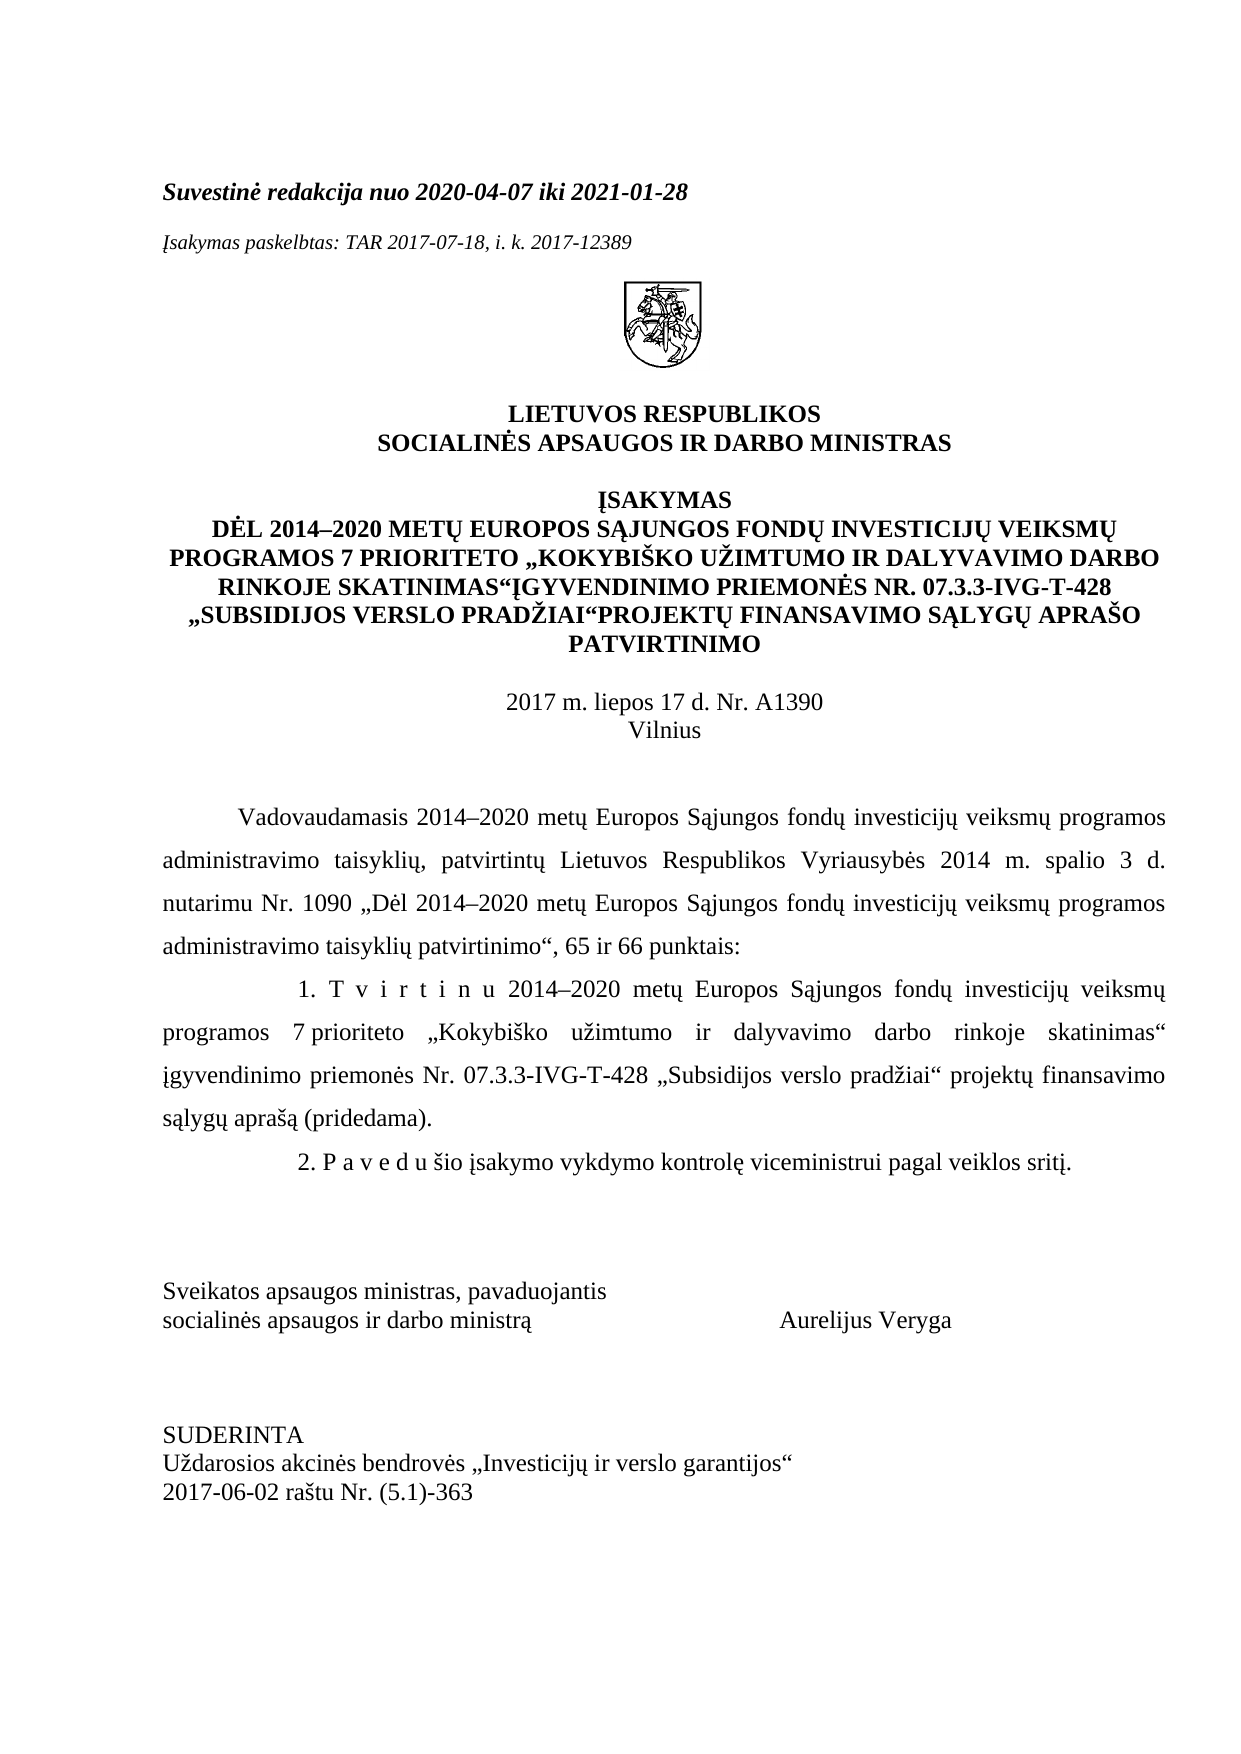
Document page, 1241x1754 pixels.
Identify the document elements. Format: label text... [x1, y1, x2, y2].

text Vilnius [162, 715, 1167, 744]
text Vadovaudamasis 2014–2020 metų Europos Sąjungos fondų investicijų veiksmų programos administravimo taisyklių, patvirtintų Lietuvos Respublikos Vyriausybės 2014 m. spalio 3 d. nutarimu Nr. 1090 „Dėl 2014–2020 metų Europos Sąjungos fondų investicijų veiksmų programos administravimo taisyklių patvirtinimo“, 65 ir 66 punktais: [162, 802, 1167, 960]
text DĖL 2014–2020 METŲ EUROPOS SĄJUNGOS FONDŲ INVESTICIJŲ VEIKSMŲ PROGRAMOS 7 PRIORITETO „KOKYBIŠKO UŽIMTUMO IR DALYVAVIMO DARBO RINKOJE SKATINIMAS“ĮGYVENDINIMO PRIEMONĖS NR. 07.3.3-IVG-T-428 „SUBSIDIJOS VERSLO PRADŽIAI“PROJEKTŲ FINANSAVIMO SĄLYGŲ APRAŠO PATVIRTINIMO [162, 514, 1167, 658]
text 2017 m. liepos 17 d. Nr. A1390 [162, 687, 1167, 715]
text 1. T v i r t i n u 2014–2020 metų Europos Sąjungos fondų investicijų veiksmų programos 7 prioriteto „Kokybiško užimtumo ir dalyvavimo darbo rinkoje skatinimas“ įgyvendinimo priemonės Nr. 07.3.3-IVG-T-428 „Subsidijos verslo pradžiai“ projektų finansavimo sąlygų aprašą (pridedama). [162, 974, 1167, 1132]
text Sveikatos apsaugos ministras, pavaduojantis [162, 1276, 1167, 1305]
text Suvestinė redakcija nuo 2020-04-07 iki 2021-01-28 [162, 177, 1167, 206]
text socialinės apsaugos ir darbo ministrą Aurelijus Veryga [162, 1305, 1167, 1333]
text SUDERINTA [162, 1420, 1167, 1448]
text 2. P a v e d u šio įsakymo vykdymo kontrolę viceministrui pagal veiklos sritį. [162, 1147, 1167, 1175]
text LIETUVOS RESPUBLIKOS [162, 399, 1167, 428]
text Įsakymas paskelbtas: TAR 2017-07-18, i. k. 2017-12389 [162, 230, 1167, 254]
text ĮSAKYMAS [162, 485, 1167, 514]
text SOCIALINĖS APSAUGOS IR DARBO MINISTRAS [162, 428, 1167, 457]
text 2017-06-02 raštu Nr. (5.1)-363 [162, 1477, 1167, 1506]
text Uždarosios akcinės bendrovės „Investicijų ir verslo garantijos“ [162, 1448, 1167, 1477]
